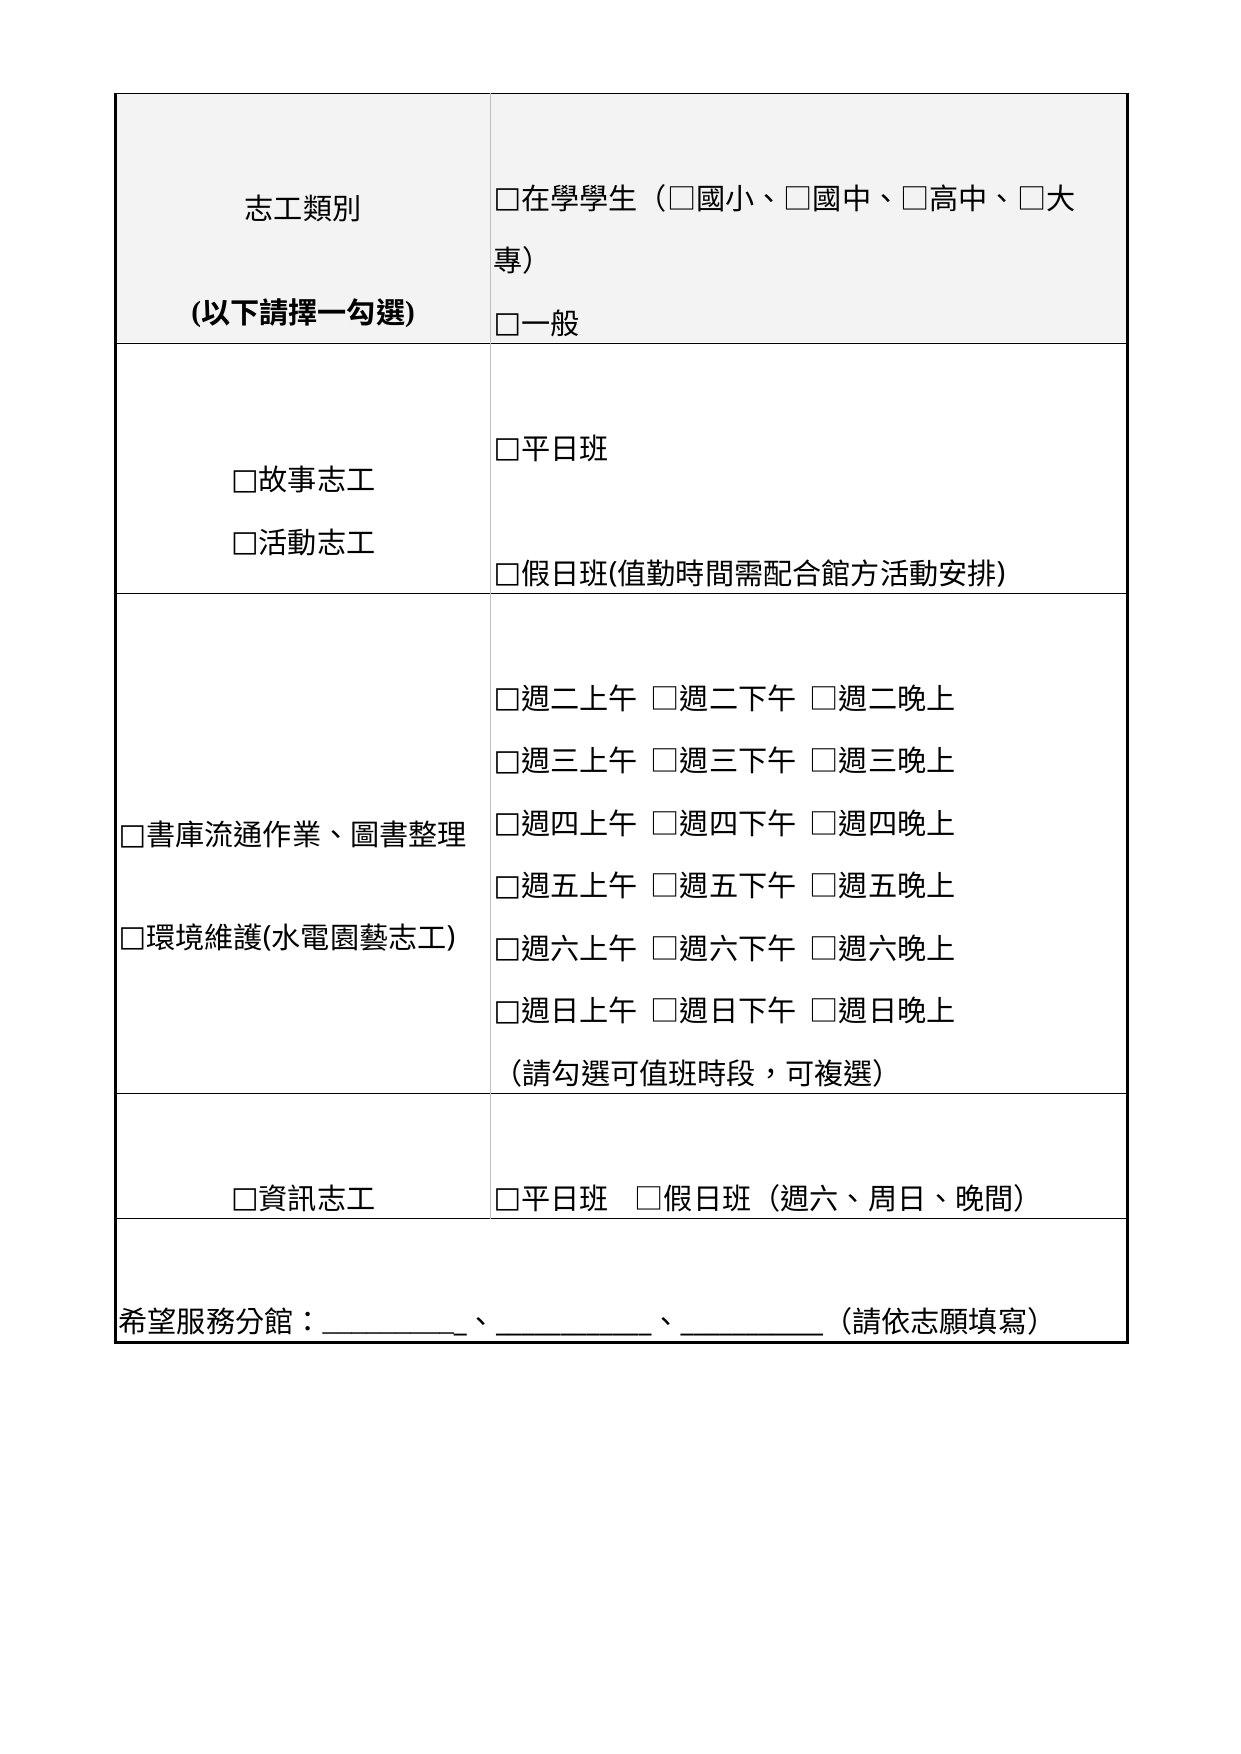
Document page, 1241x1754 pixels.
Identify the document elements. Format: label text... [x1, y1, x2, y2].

table_cell □週二上午 □週二下午 □週二晚上 □週三上午 □週三下午 □週三晚上 □週四上午 □週四下午 □週四晚上 □週五上午 □週五下午 □週五晚上 □週六上午 □週六下午 □週六晚上 □週日上午 □週日下午 □週日晚上 （請勾選可值班時段，可複選） [491, 594, 1126, 1092]
table_cell 希望服務分館：__________、____________、___________（請依志願填寫） [117, 1219, 1126, 1341]
table_cell □在學學生（□國小、□國中、□高中、□大專） □一般 [491, 94, 1126, 342]
table_cell □故事志工 □活動志工 [117, 344, 490, 592]
table_cell □平日班 □假日班(值勤時間需配合館方活動安排) [491, 344, 1126, 592]
table_cell □資訊志工 [117, 1094, 490, 1217]
table_cell □平日班 □假日班（週六、周日、晚間） [491, 1094, 1126, 1217]
table_cell 志工類別 (以下請擇一勾選) [117, 94, 490, 342]
table_cell □書庫流通作業、圖書整理 □環境維護(水電園藝志工) [117, 594, 490, 1092]
